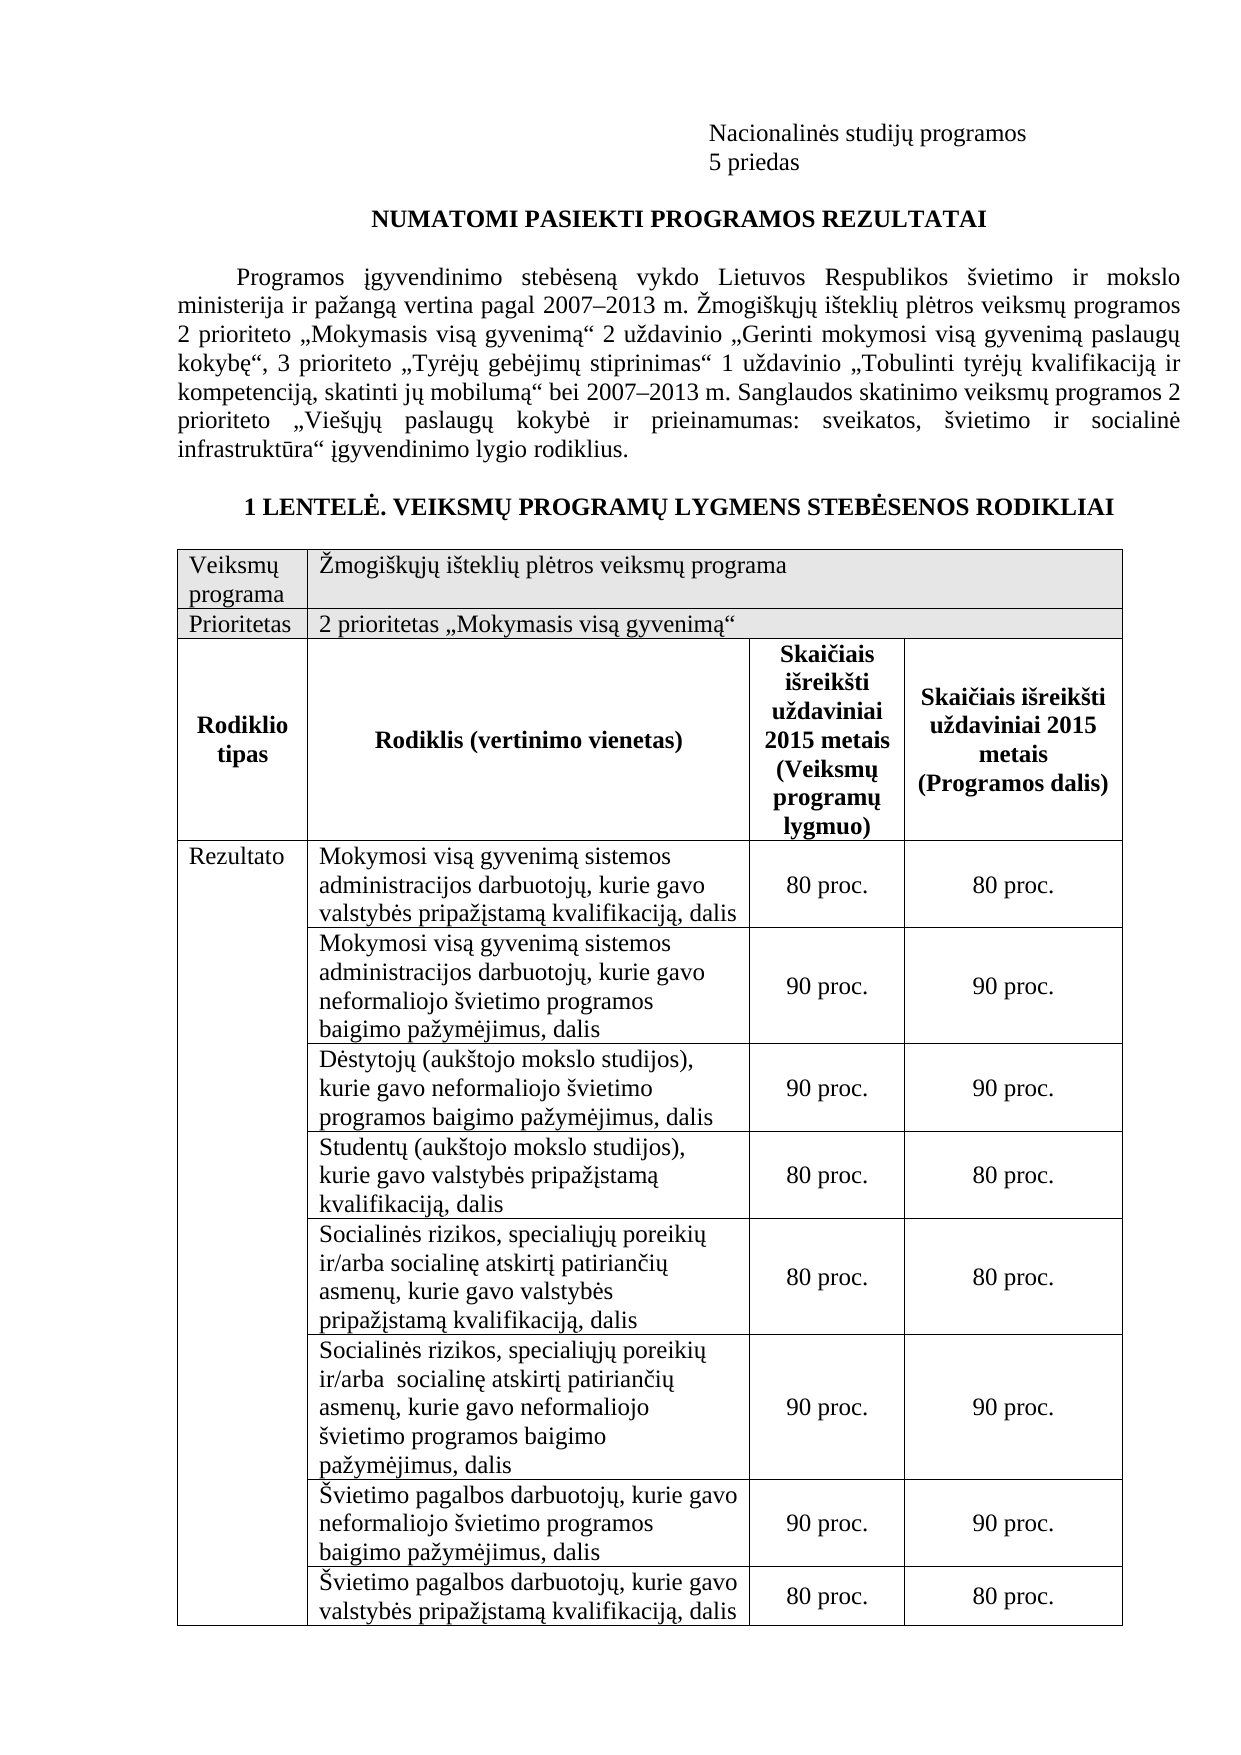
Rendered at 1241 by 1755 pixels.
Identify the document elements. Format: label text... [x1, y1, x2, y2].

table_cell 2 prioritetas „Mokymasis visą gyvenimą“ [308, 609, 1122, 638]
text Programos įgyvendinimo stebėseną vykdo Lietuvos Respublikos švietimo ir mokslo ministerija ir pažangą vertina pagal 2007–2013 m. Žmogiškųjų išteklių plėtros veiksmų programos 2 prioriteto „Mokymasis visą gyvenimą“ 2 uždavinio „Gerinti mokymosi visą gyvenimą paslaugų kokybę“, 3 prioriteto „Tyrėjų gebėjimų stiprinimas“ 1 uždavinio „Tobulinti tyrėjų kvalifikaciją ir kompetenciją, skatinti jų mobilumą“ bei 2007–2013 m. Sanglaudos skatinimo veiksmų programos 2 prioriteto „Viešųjų paslaugų kokybė ir prieinamumas: sveikatos, švietimo ir socialinė infrastruktūra“ įgyvendinimo lygio rodiklius. [177, 262, 1181, 463]
table_header Žmogiškųjų išteklių plėtros veiksmų programa [308, 550, 1122, 608]
table_header Veiksmų programa [178, 550, 307, 608]
text 1 Lentelė. Veiksmų Programų lygmens stebėsenos rodikliai [177, 492, 1181, 521]
table_cell Rezultato [178, 841, 307, 1624]
table_cell 90 proc. [905, 1044, 1122, 1131]
table_cell Skaičiais išreikšti uždaviniai 2015 metais (Programos dalis) [905, 639, 1122, 840]
table_cell 80 proc. [905, 841, 1122, 927]
table_cell Prioritetas [178, 609, 307, 638]
table_cell 80 proc. [750, 1132, 904, 1218]
text Numatomi pasiekti Programos rezultatai [177, 204, 1181, 233]
table_cell 90 proc. [905, 1335, 1122, 1479]
table_cell 80 proc. [750, 1567, 904, 1624]
table_cell Švietimo pagalbos darbuotojų, kurie gavo neformaliojo švietimo programos baigimo pažymėjimus, dalis [308, 1480, 749, 1566]
table_cell Mokymosi visą gyvenimą sistemos administracijos darbuotojų, kurie gavo valstybės pripažįstamą kvalifikaciją, dalis [308, 841, 749, 927]
table_cell Dėstytojų (aukštojo mokslo studijos), kurie gavo neformaliojo švietimo programos baigimo pažymėjimus, dalis [308, 1044, 749, 1131]
table_cell Švietimo pagalbos darbuotojų, kurie gavo valstybės pripažįstamą kvalifikaciją, dalis [308, 1567, 749, 1624]
table_cell 80 proc. [905, 1132, 1122, 1218]
table_cell 90 proc. [905, 928, 1122, 1043]
table_cell 80 proc. [750, 1219, 904, 1334]
table_cell Rodiklis (vertinimo vienetas) [308, 639, 749, 840]
text Nacionalinės studijų programos [702, 118, 1181, 147]
table_cell Socialinės rizikos, specialiųjų poreikių ir/arba socialinę atskirtį patiriančių asmenų, kurie gavo valstybės pripažįstamą kvalifikaciją, dalis [308, 1219, 749, 1334]
table_cell Studentų (aukštojo mokslo studijos), kurie gavo valstybės pripažįstamą kvalifikaciją, dalis [308, 1132, 749, 1218]
table_cell Rodiklio tipas [178, 639, 307, 840]
table_cell 90 proc. [750, 928, 904, 1043]
table_cell 90 proc. [750, 1335, 904, 1479]
table_cell Mokymosi visą gyvenimą sistemos administracijos darbuotojų, kurie gavo neformaliojo švietimo programos baigimo pažymėjimus, dalis [308, 928, 749, 1043]
table_cell 80 proc. [905, 1219, 1122, 1334]
table_cell 90 proc. [750, 1044, 904, 1131]
table_cell Socialinės rizikos, specialiųjų poreikių ir/arba socialinę atskirtį patiriančių asmenų, kurie gavo neformaliojo švietimo programos baigimo pažymėjimus, dalis [308, 1335, 749, 1479]
text 5 priedas [177, 147, 1181, 176]
table_cell Skaičiais išreikšti uždaviniai 2015 metais (Veiksmų programų lygmuo) [750, 639, 904, 840]
table_cell 90 proc. [905, 1480, 1122, 1566]
table_cell 80 proc. [750, 841, 904, 927]
table_cell 90 proc. [750, 1480, 904, 1566]
table_cell 80 proc. [905, 1567, 1122, 1624]
